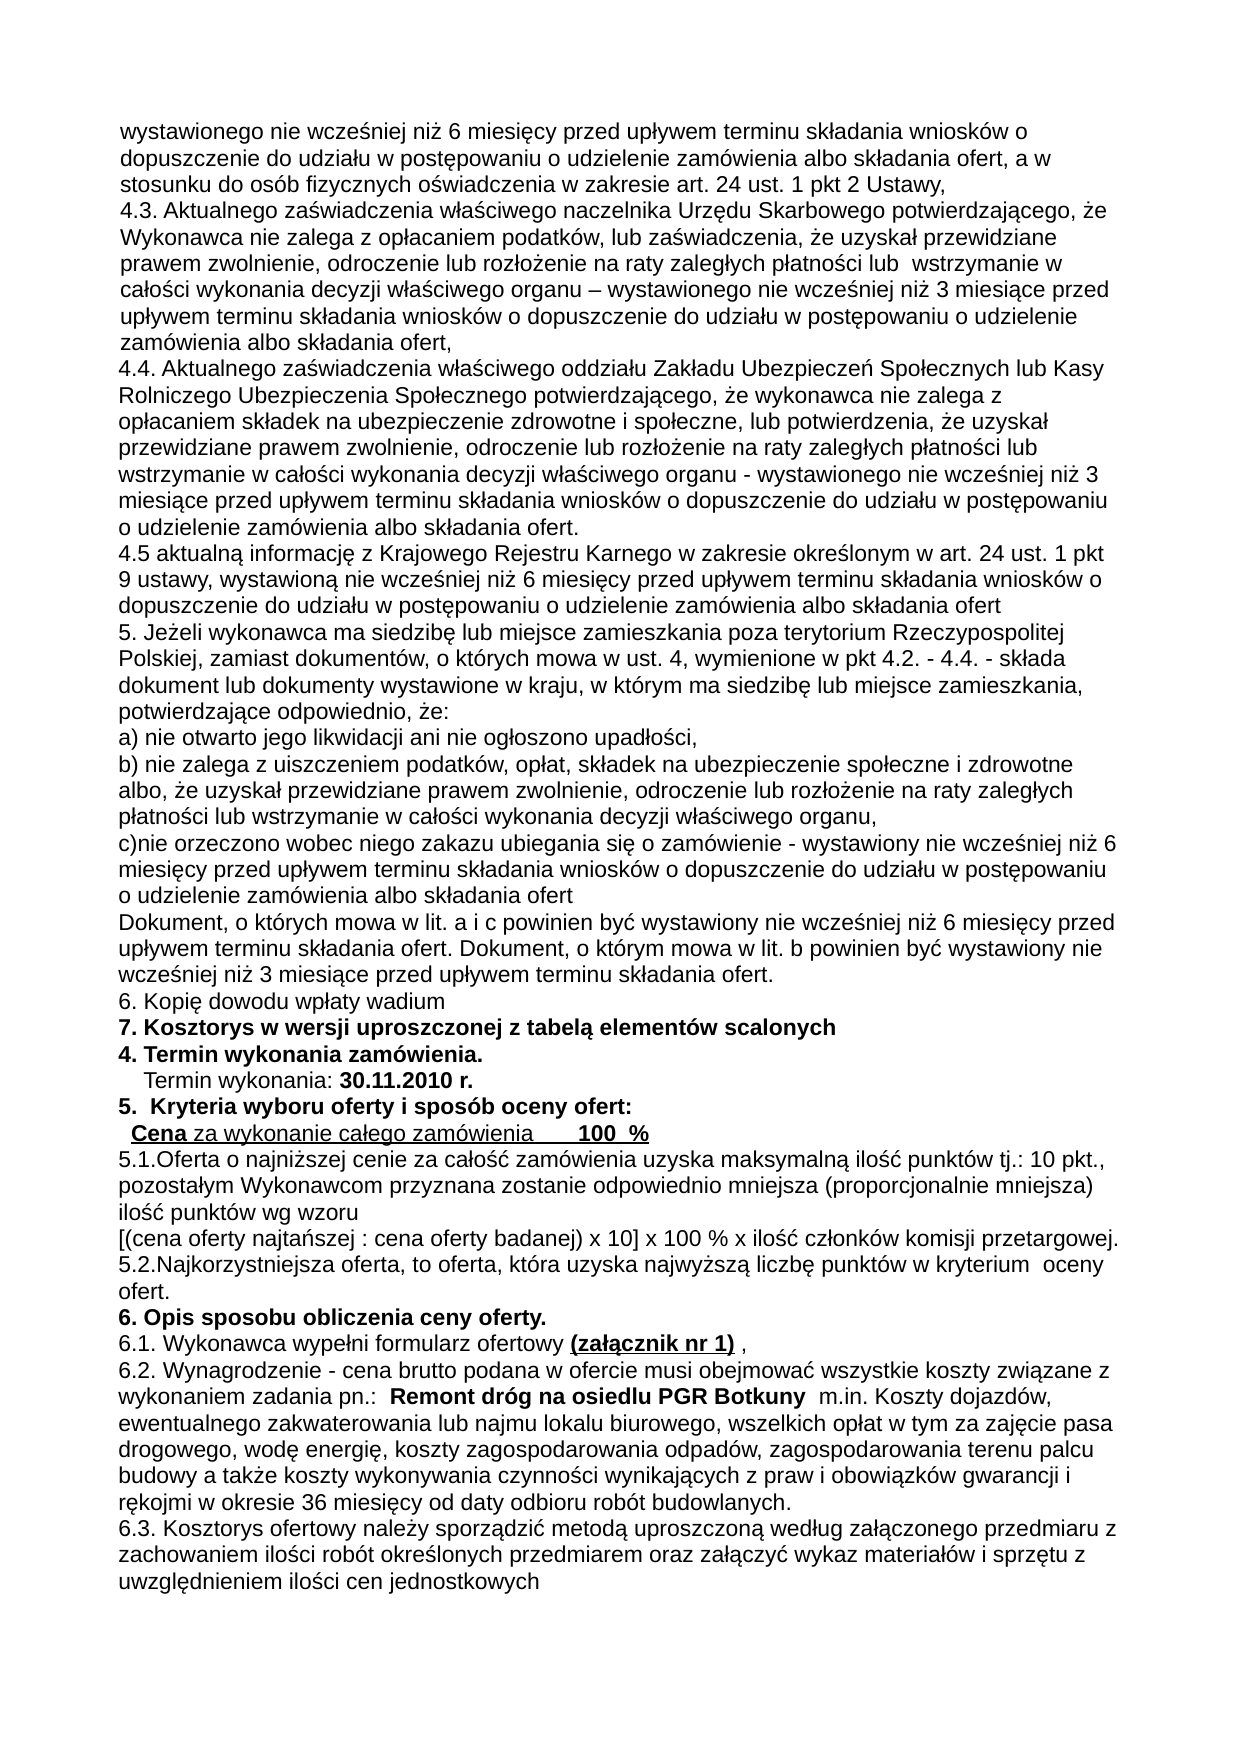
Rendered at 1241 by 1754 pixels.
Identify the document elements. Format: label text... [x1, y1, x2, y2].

text 5.2.Najkorzystniejsza oferta, to oferta, która uzyska najwyższą liczbę punktów w kryterium oceny ofert. [118, 1251, 1122, 1304]
text 4.5 aktualną informację z Krajowego Rejestru Karnego w zakresie określonym w art. 24 ust. 1 pkt 9 ustawy, wystawioną nie wcześniej niż 6 miesięcy przed upływem terminu składania wniosków o dopuszczenie do udziału w postępowaniu o udzielenie zamówienia albo składania ofert [118, 540, 1122, 619]
text c)nie orzeczono wobec niego zakazu ubiegania się o zamówienie - wystawiony nie wcześniej niż 6 miesięcy przed upływem terminu składania wniosków o dopuszczenie do udziału w postępowaniu o udzielenie zamówienia albo składania ofert [118, 830, 1122, 909]
text Termin wykonania: 30.11.2010 r. [118, 1067, 1122, 1093]
text 4. Termin wykonania zamówienia. [118, 1041, 1122, 1067]
text wystawionego nie wcześniej niż 6 miesięcy przed upływem terminu składania wniosków o dopuszczenie do udziału w postępowaniu o udzielenie zamówienia albo składania ofert, a w stosunku do osób fizycznych oświadczenia w zakresie art. 24 ust. 1 pkt 2 Ustawy, [120, 118, 1122, 197]
text 6.2. Wynagrodzenie - cena brutto podana w ofercie musi obejmować wszystkie koszty związane z wykonaniem zadania pn.: Remont dróg na osiedlu PGR Botkuny m.in. Koszty dojazdów, ewentualnego zakwaterowania lub najmu lokalu biurowego, wszelkich opłat w tym za zajęcie pasa drogowego, wodę energię, koszty zagospodarowania odpadów, zagospodarowania terenu palcu budowy a także koszty wykonywania czynności wynikających z praw i obowiązków gwarancji i rękojmi w okresie 36 miesięcy od daty odbioru robót budowlanych. [118, 1357, 1122, 1515]
text 6. Kopię dowodu wpłaty wadium [118, 988, 1122, 1014]
text Dokument, o których mowa w lit. a i c powinien być wystawiony nie wcześniej niż 6 miesięcy przed upływem terminu składania ofert. Dokument, o którym mowa w lit. b powinien być wystawiony nie wcześniej niż 3 miesiące przed upływem terminu składania ofert. [118, 909, 1122, 988]
text 6. Opis sposobu obliczenia ceny oferty. [118, 1304, 1122, 1330]
text 5.1.Oferta o najniższej cenie za całość zamówienia uzyska maksymalną ilość punktów tj.: 10 pkt., pozostałym Wykonawcom przyznana zostanie odpowiednio mniejsza (proporcjonalnie mniejsza) ilość punktów wg wzoru [118, 1146, 1122, 1225]
text 7. Kosztorys w wersji uproszczonej z tabelą elementów scalonych [118, 1014, 1122, 1041]
text 6.1. Wykonawca wypełni formularz ofertowy (załącznik nr 1) , [118, 1330, 1122, 1357]
text Cena za wykonanie całego zamówienia 100 % [118, 1119, 1122, 1146]
text 4.4. Aktualnego zaświadczenia właściwego oddziału Zakładu Ubezpieczeń Społecznych lub Kasy Rolniczego Ubezpieczenia Społecznego potwierdzającego, że wykonawca nie zalega z opłacaniem składek na ubezpieczenie zdrowotne i społeczne, lub potwierdzenia, że uzyskał przewidziane prawem zwolnienie, odroczenie lub rozłożenie na raty zaległych płatności lub wstrzymanie w całości wykonania decyzji właściwego organu - wystawionego nie wcześniej niż 3 miesiące przed upływem terminu składania wniosków o dopuszczenie do udziału w postępowaniu o udzielenie zamówienia albo składania ofert. [118, 355, 1122, 540]
text a) nie otwarto jego likwidacji ani nie ogłoszono upadłości, [118, 724, 1122, 751]
text b) nie zalega z uiszczeniem podatków, opłat, składek na ubezpieczenie społeczne i zdrowotne albo, że uzyskał przewidziane prawem zwolnienie, odroczenie lub rozłożenie na raty zaległych płatności lub wstrzymanie w całości wykonania decyzji właściwego organu, [118, 751, 1122, 830]
text 4.3. Aktualnego zaświadczenia właściwego naczelnika Urzędu Skarbowego potwierdzającego, że Wykonawca nie zalega z opłacaniem podatków, lub zaświadczenia, że uzyskał przewidziane prawem zwolnienie, odroczenie lub rozłożenie na raty zaległych płatności lub wstrzymanie w całości wykonania decyzji właściwego organu – wystawionego nie wcześniej niż 3 miesiące przed upływem terminu składania wniosków o dopuszczenie do udziału w postępowaniu o udzielenie zamówienia albo składania ofert, [120, 197, 1122, 355]
text 5. Kryteria wyboru oferty i sposób oceny ofert: [118, 1093, 1122, 1119]
text [(cena oferty najtańszej : cena oferty badanej) x 10] x 100 % x ilość członków komisji przetargowej. [118, 1225, 1122, 1251]
text 6.3. Kosztorys ofertowy należy sporządzić metodą uproszczoną według załączonego przedmiaru z zachowaniem ilości robót określonych przedmiarem oraz załączyć wykaz materiałów i sprzętu z uwzględnieniem ilości cen jednostkowych [118, 1515, 1122, 1594]
text 5. Jeżeli wykonawca ma siedzibę lub miejsce zamieszkania poza terytorium Rzeczypospolitej Polskiej, zamiast dokumentów, o których mowa w ust. 4, wymienione w pkt 4.2. - 4.4. - składa dokument lub dokumenty wystawione w kraju, w którym ma siedzibę lub miejsce zamieszkania, potwierdzające odpowiednio, że: [118, 619, 1122, 724]
